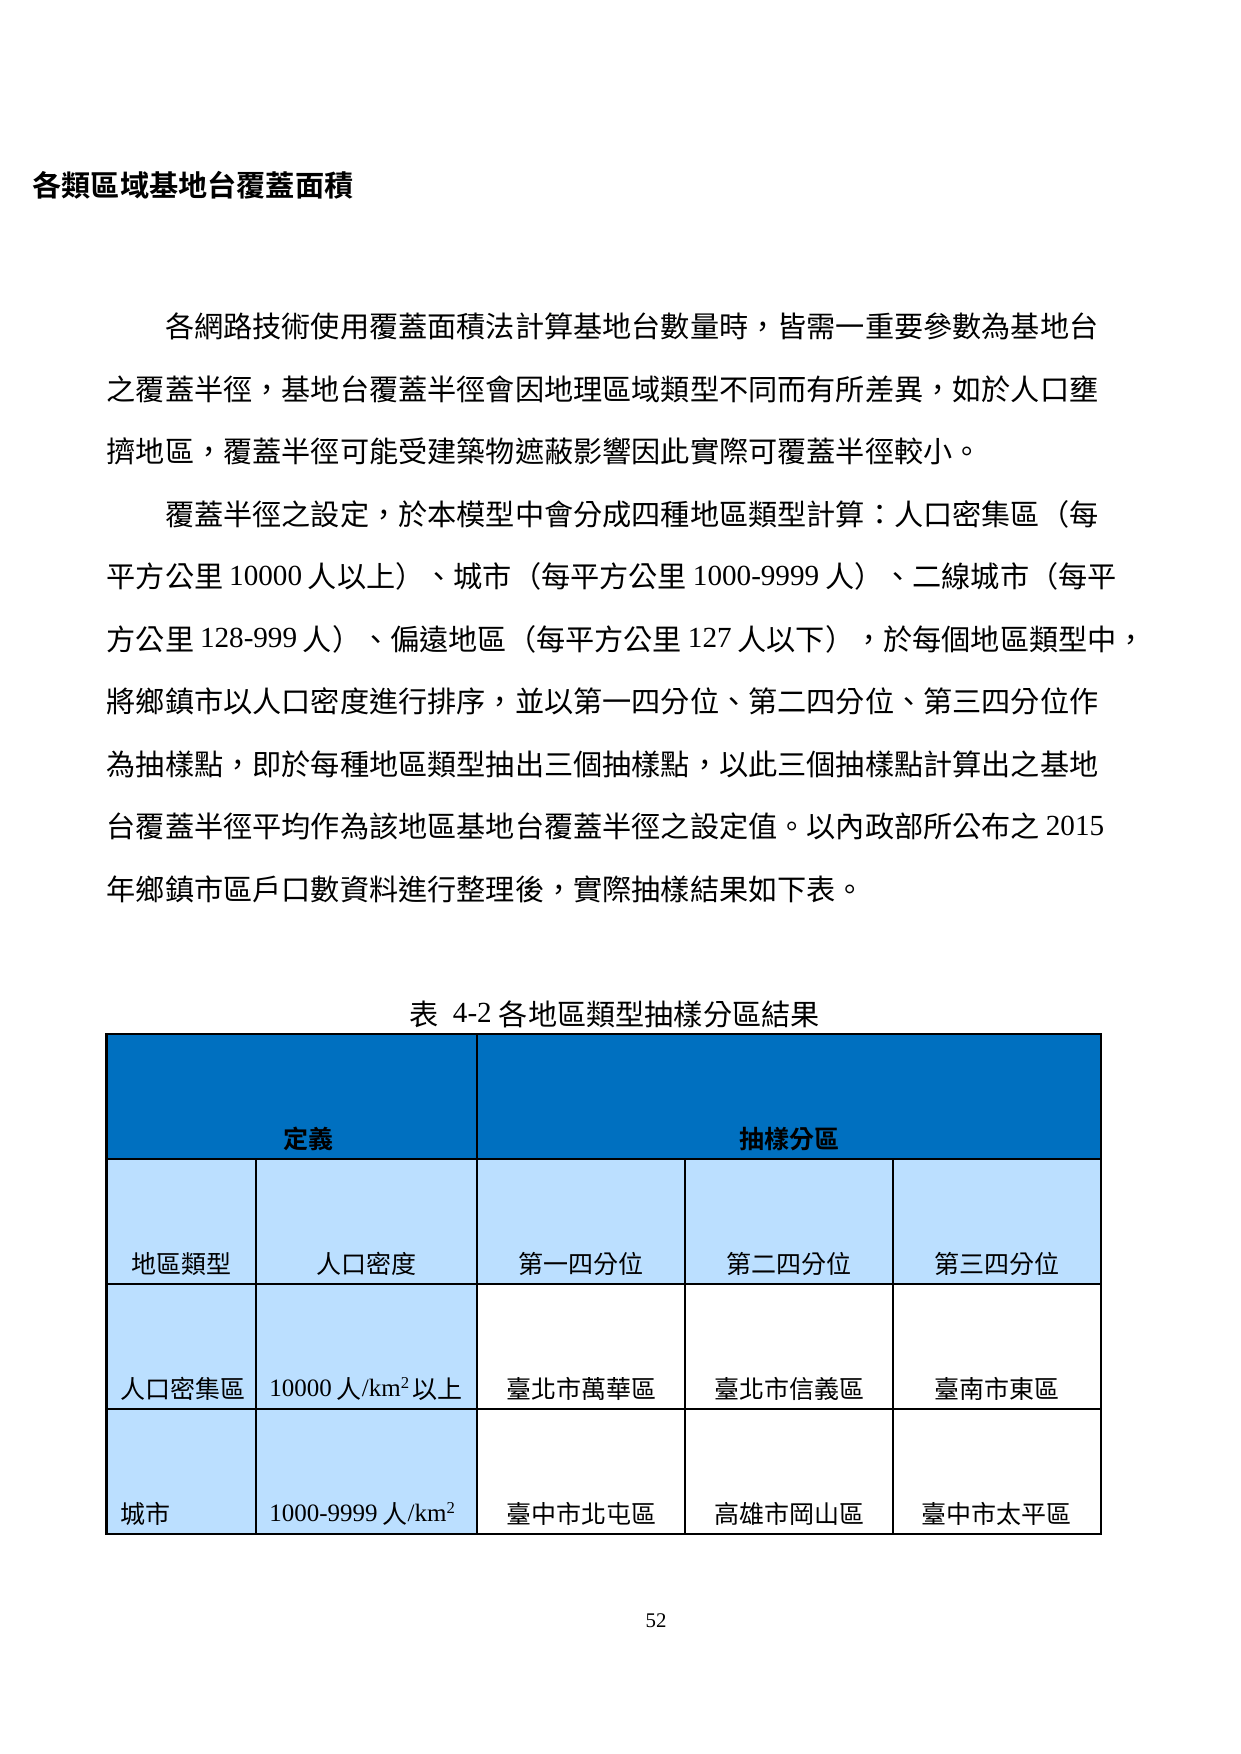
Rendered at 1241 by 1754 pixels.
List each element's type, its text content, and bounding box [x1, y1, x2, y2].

text 覆蓋半徑之設定，於本模型中會分成四種地區類型計算：人口密集區（每平方公里10000人以上）、城市（每平方公里1000-9999人）、二線城市（每平方公里128-999人）、偏遠地區（每平方公里127人以下），於每個地區類型中，將鄉鎮市以人口密度進行排序，並以第一四分位、第二四分位、第三四分位作為抽樣點，即於每種地區類型抽出三個抽樣點，以此三個抽樣點計算出之基地台覆蓋半徑平均作為該地區基地台覆蓋半徑之設定值。以內政部所公布之2015年鄉鎮市區戶口數資料進行整理後，實際抽樣結果如下表。 [106, 471, 1122, 908]
table_cell 人口密度 [257, 1160, 476, 1283]
text 表 4‑2 各地區類型抽樣分區結果 [106, 971, 1122, 1033]
table_cell 臺中市北屯區 [478, 1410, 684, 1533]
table_cell 城市 [108, 1410, 255, 1533]
table_cell 高雄市岡山區 [686, 1410, 892, 1533]
table_cell 1000-9999人/km2 [257, 1410, 476, 1533]
table_cell 第三四分位 [894, 1160, 1100, 1283]
table_header 定義 [108, 1035, 476, 1158]
subtitle 各類區域基地台覆蓋面積 [3, 158, 1122, 206]
table_cell 臺中市太平區 [894, 1410, 1100, 1533]
table_cell 臺北市萬華區 [478, 1285, 684, 1408]
table_cell 臺北市信義區 [686, 1285, 892, 1408]
table_cell 地區類型 [108, 1160, 255, 1283]
table_header 抽樣分區 [478, 1035, 1100, 1158]
text 各網路技術使用覆蓋面積法計算基地台數量時，皆需一重要參數為基地台之覆蓋半徑，基地台覆蓋半徑會因地理區域類型不同而有所差異，如於人口壅擠地區，覆蓋半徑可能受建築物遮蔽影響因此實際可覆蓋半徑較小。 [106, 283, 1122, 471]
table_cell 10000人/km2以上 [257, 1285, 476, 1408]
table_cell 第一四分位 [478, 1160, 684, 1283]
table_cell 臺南市東區 [894, 1285, 1100, 1408]
table_cell 人口密集區 [108, 1285, 255, 1408]
table_cell 第二四分位 [686, 1160, 892, 1283]
